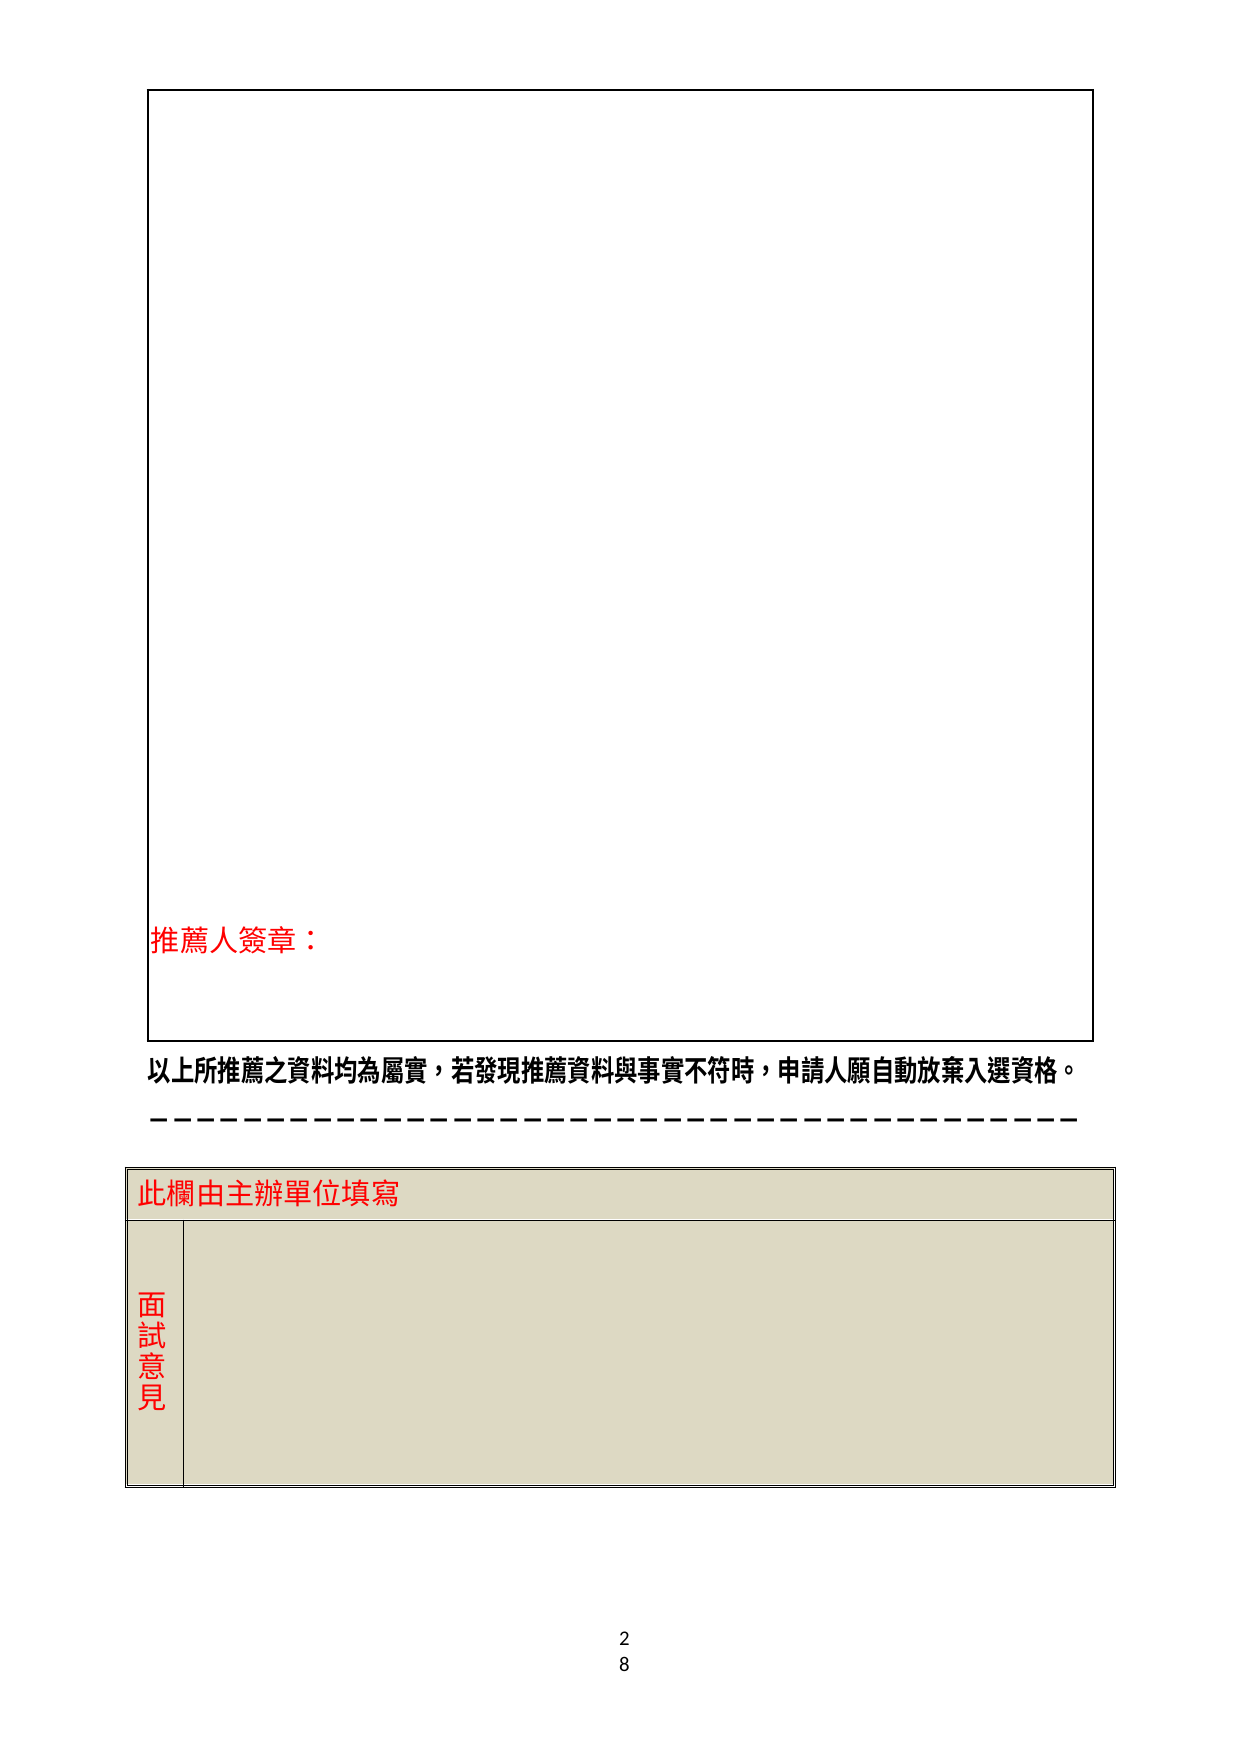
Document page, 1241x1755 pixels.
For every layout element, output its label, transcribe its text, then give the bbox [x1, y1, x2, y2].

table_cell [184, 1221, 1113, 1484]
table_cell [149, 91, 1092, 926]
table_cell 推薦人簽章： [149, 926, 1092, 1039]
table_header 此欄由主辦單位填寫 [128, 1170, 1113, 1219]
text －－－－－－－－－－－－－－－－－－－－－－－－－－－－－－－－－－－－－－－－ [148, 1092, 1093, 1142]
table_cell 面試意見 [128, 1221, 183, 1484]
text 以上所推薦之資料均為屬實，若發現推薦資料與事實不符時，申請人願自動放棄入選資格。 [148, 1042, 1093, 1092]
